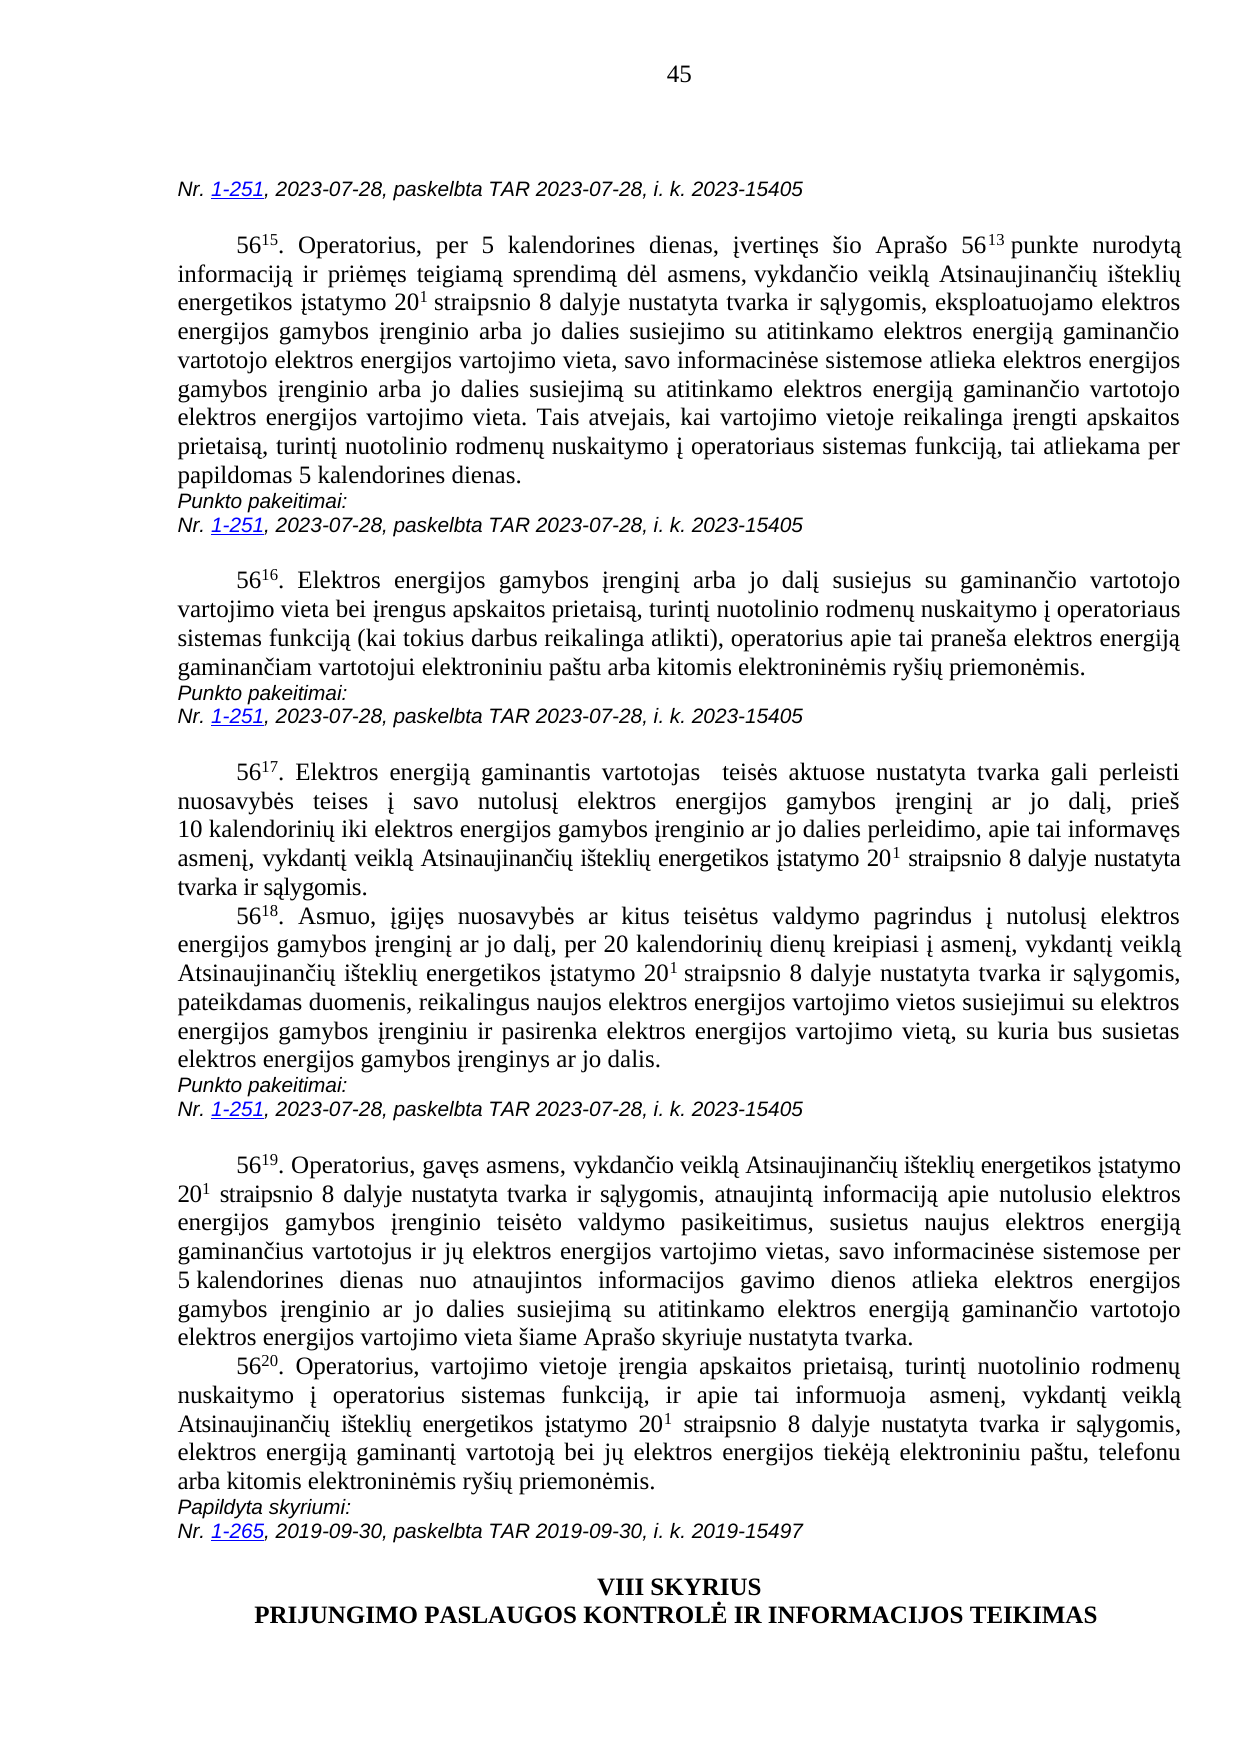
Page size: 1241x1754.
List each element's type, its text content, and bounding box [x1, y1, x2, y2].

text 5617. Elektros energiją gaminantis vartotojas teisės aktuose nustatyta tvarka gali perleisti nuosavybės teises į savo nutolusį elektros energijos gamybos įrenginį ar jo dalį, prieš 10 kalendorinių iki elektros energijos gamybos įrenginio ar jo dalies perleidimo, apie tai informavęs asmenį, vykdantį veiklą Atsinaujinančių išteklių energetikos įstatymo 201 straipsnio 8 dalyje nustatyta tvarka ir sąlygomis. [177, 757, 1181, 901]
text 5618. Asmuo, įgijęs nuosavybės ar kitus teisėtus valdymo pagrindus į nutolusį elektros energijos gamybos įrenginį ar jo dalį, per 20 kalendorinių dienų kreipiasi į asmenį, vykdantį veiklą Atsinaujinančių išteklių energetikos įstatymo 201 straipsnio 8 dalyje nustatyta tvarka ir sąlygomis, pateikdamas duomenis, reikalingus naujos elektros energijos vartojimo vietos susiejimui su elektros energijos gamybos įrenginiu ir pasirenka elektros energijos vartojimo vietą, su kuria bus susietas elektros energijos gamybos įrenginys ar jo dalis. [177, 901, 1181, 1073]
text 5620. Operatorius, vartojimo vietoje įrengia apskaitos prietaisą, turintį nuotolinio rodmenų nuskaitymo į operatorius sistemas funkciją, ir apie tai informuoja asmenį, vykdantį veiklą Atsinaujinančių išteklių energetikos įstatymo 201 straipsnio 8 dalyje nustatyta tvarka ir sąlygomis, elektros energiją gaminantį vartotoją bei jų elektros energijos tiekėją elektroniniu paštu, telefonu arba kitomis elektroninėmis ryšių priemonėmis. [177, 1351, 1181, 1495]
text Nr. 1-251, 2023-07-28, paskelbta TAR 2023-07-28, i. k. 2023-15405 [177, 513, 1181, 537]
text Nr. 1-251, 2023-07-28, paskelbta TAR 2023-07-28, i. k. 2023-15405 [177, 177, 1181, 201]
text 5619. Operatorius, gavęs asmens, vykdančio veiklą Atsinaujinančių išteklių energetikos įstatymo 201 straipsnio 8 dalyje nustatyta tvarka ir sąlygomis, atnaujintą informaciją apie nutolusio elektros energijos gamybos įrenginio teisėto valdymo pasikeitimus, susietus naujus elektros energiją gaminančius vartotojus ir jų elektros energijos vartojimo vietas, savo informacinėse sistemose per 5 kalendorines dienas nuo atnaujintos informacijos gavimo dienos atlieka elektros energijos gamybos įrenginio ar jo dalies susiejimą su atitinkamo elektros energiją gaminančio vartotojo elektros energijos vartojimo vieta šiame Aprašo skyriuje nustatyta tvarka. [177, 1150, 1181, 1351]
text VIII SKYRIUS [177, 1572, 1181, 1600]
text Nr. 1-265, 2019-09-30, paskelbta TAR 2019-09-30, i. k. 2019-15497 [177, 1519, 1181, 1543]
text Punkto pakeitimai: [177, 680, 1181, 704]
text 5615. Operatorius, per 5 kalendorines dienas, įvertinęs šio Aprašo 5613 punkte nurodytą informaciją ir priėmęs teigiamą sprendimą dėl asmens, vykdančio veiklą Atsinaujinančių išteklių energetikos įstatymo 201 straipsnio 8 dalyje nustatyta tvarka ir sąlygomis, eksploatuojamo elektros energijos gamybos įrenginio arba jo dalies susiejimo su atitinkamo elektros energiją gaminančio vartotojo elektros energijos vartojimo vieta, savo informacinėse sistemose atlieka elektros energijos gamybos įrenginio arba jo dalies susiejimą su atitinkamo elektros energiją gaminančio vartotojo elektros energijos vartojimo vieta. Tais atvejais, kai vartojimo vietoje reikalinga įrengti apskaitos prietaisą, turintį nuotolinio rodmenų nuskaitymo į operatoriaus sistemas funkciją, tai atliekama per papildomas 5 kalendorines dienas. [177, 230, 1181, 489]
text Nr. 1-251, 2023-07-28, paskelbta TAR 2023-07-28, i. k. 2023-15405 [177, 1097, 1181, 1121]
text Punkto pakeitimai: [177, 489, 1181, 513]
text 5616. Elektros energijos gamybos įrenginį arba jo dalį susiejus su gaminančio vartotojo vartojimo vieta bei įrengus apskaitos prietaisą, turintį nuotolinio rodmenų nuskaitymo į operatoriaus sistemas funkciją (kai tokius darbus reikalinga atlikti), operatorius apie tai praneša elektros energiją gaminančiam vartotojui elektroniniu paštu arba kitomis elektroninėmis ryšių priemonėmis. [177, 565, 1181, 680]
text PRIJUNGIMO PASLAUGOS KONTROLĖ IR INFORMACIJOS TEIKIMAS [177, 1600, 1181, 1629]
text Punkto pakeitimai: [177, 1073, 1181, 1097]
text Papildyta skyriumi: [177, 1495, 1181, 1519]
text Nr. 1-251, 2023-07-28, paskelbta TAR 2023-07-28, i. k. 2023-15405 [177, 704, 1181, 728]
